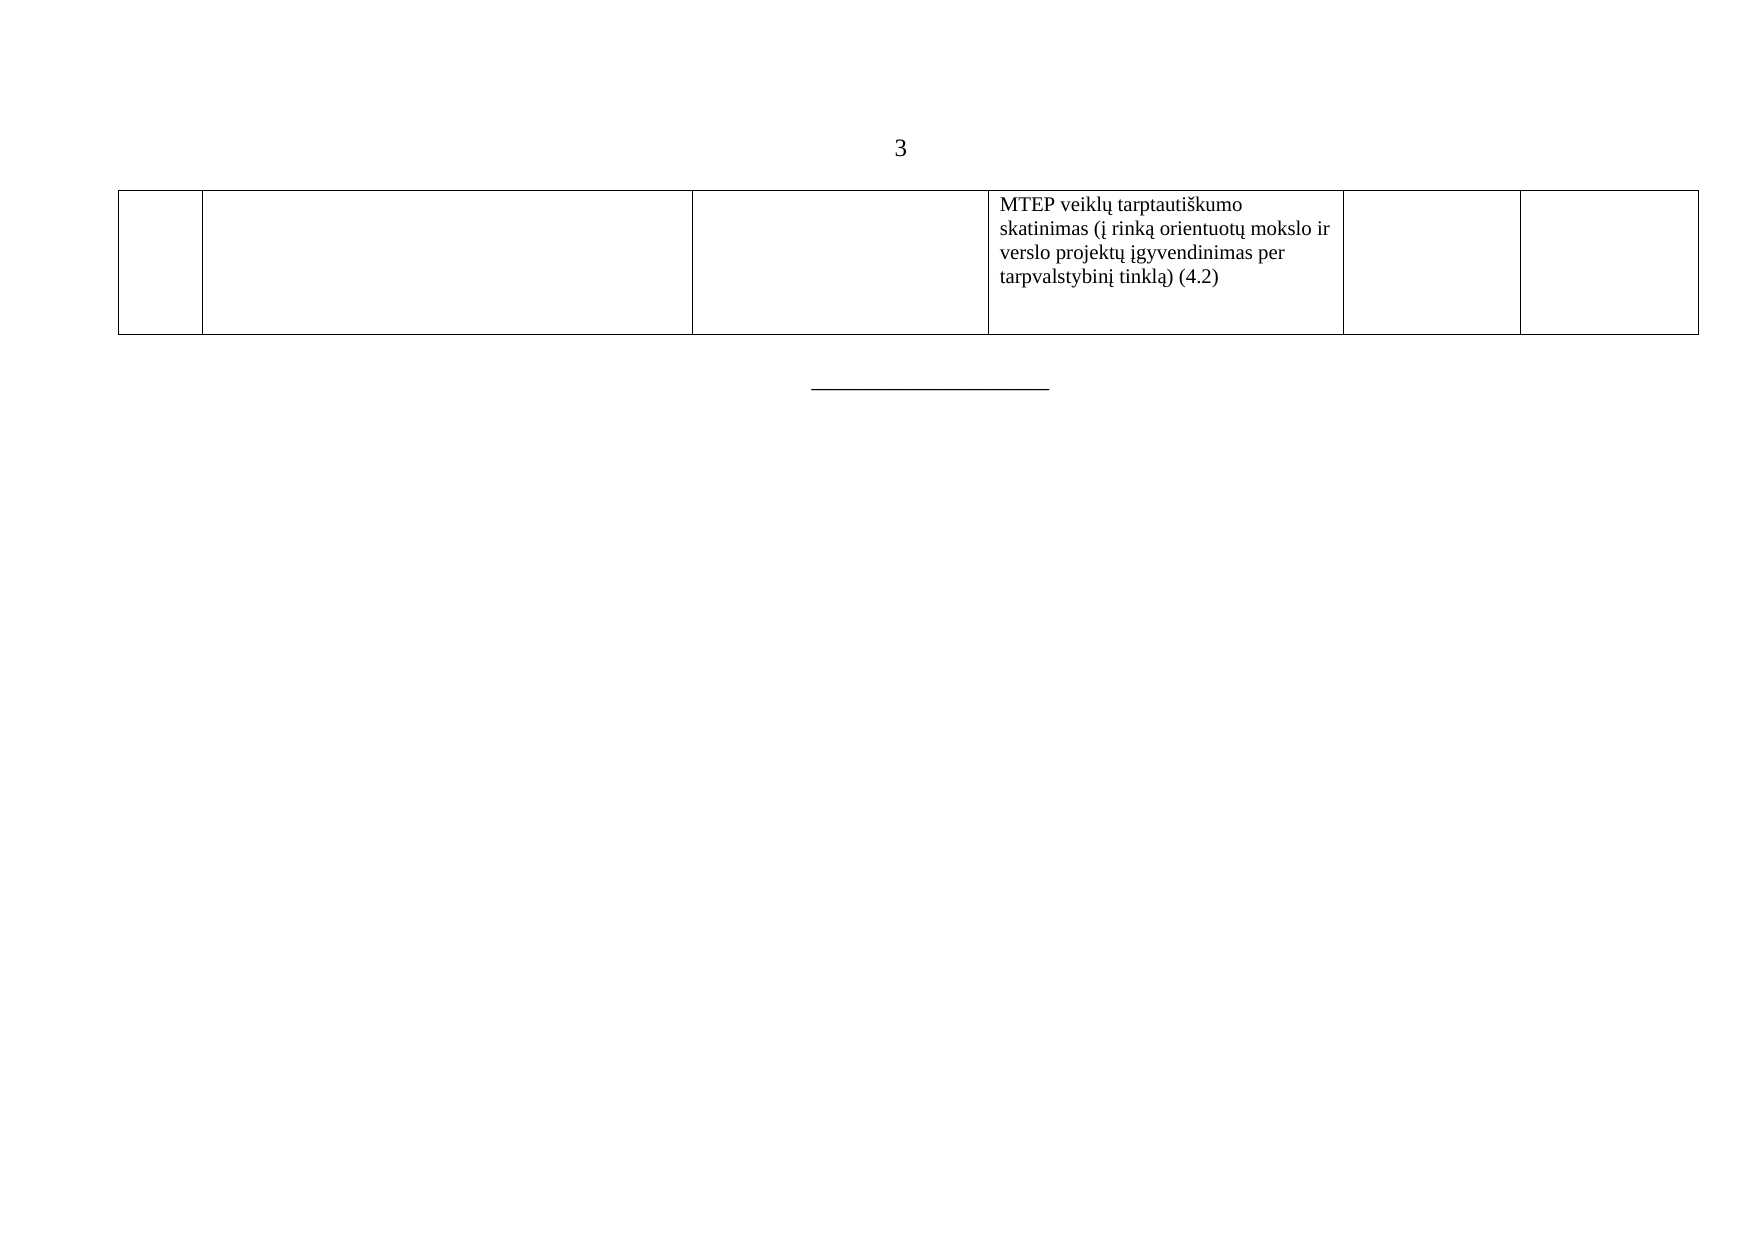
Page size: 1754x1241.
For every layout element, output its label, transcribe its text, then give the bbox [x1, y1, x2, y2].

table_cell [203, 191, 692, 334]
table_cell [1521, 191, 1698, 334]
text ___________________ [118, 364, 1683, 393]
table_cell [119, 191, 202, 334]
table_cell [693, 191, 988, 334]
table_cell [1344, 191, 1520, 334]
table_cell MTEP veiklų tarptautiškumo skatinimas (į rinką orientuotų mokslo ir verslo projektų įgyvendinimas per tarpvalstybinį tinklą) (4.2) [989, 191, 1343, 334]
